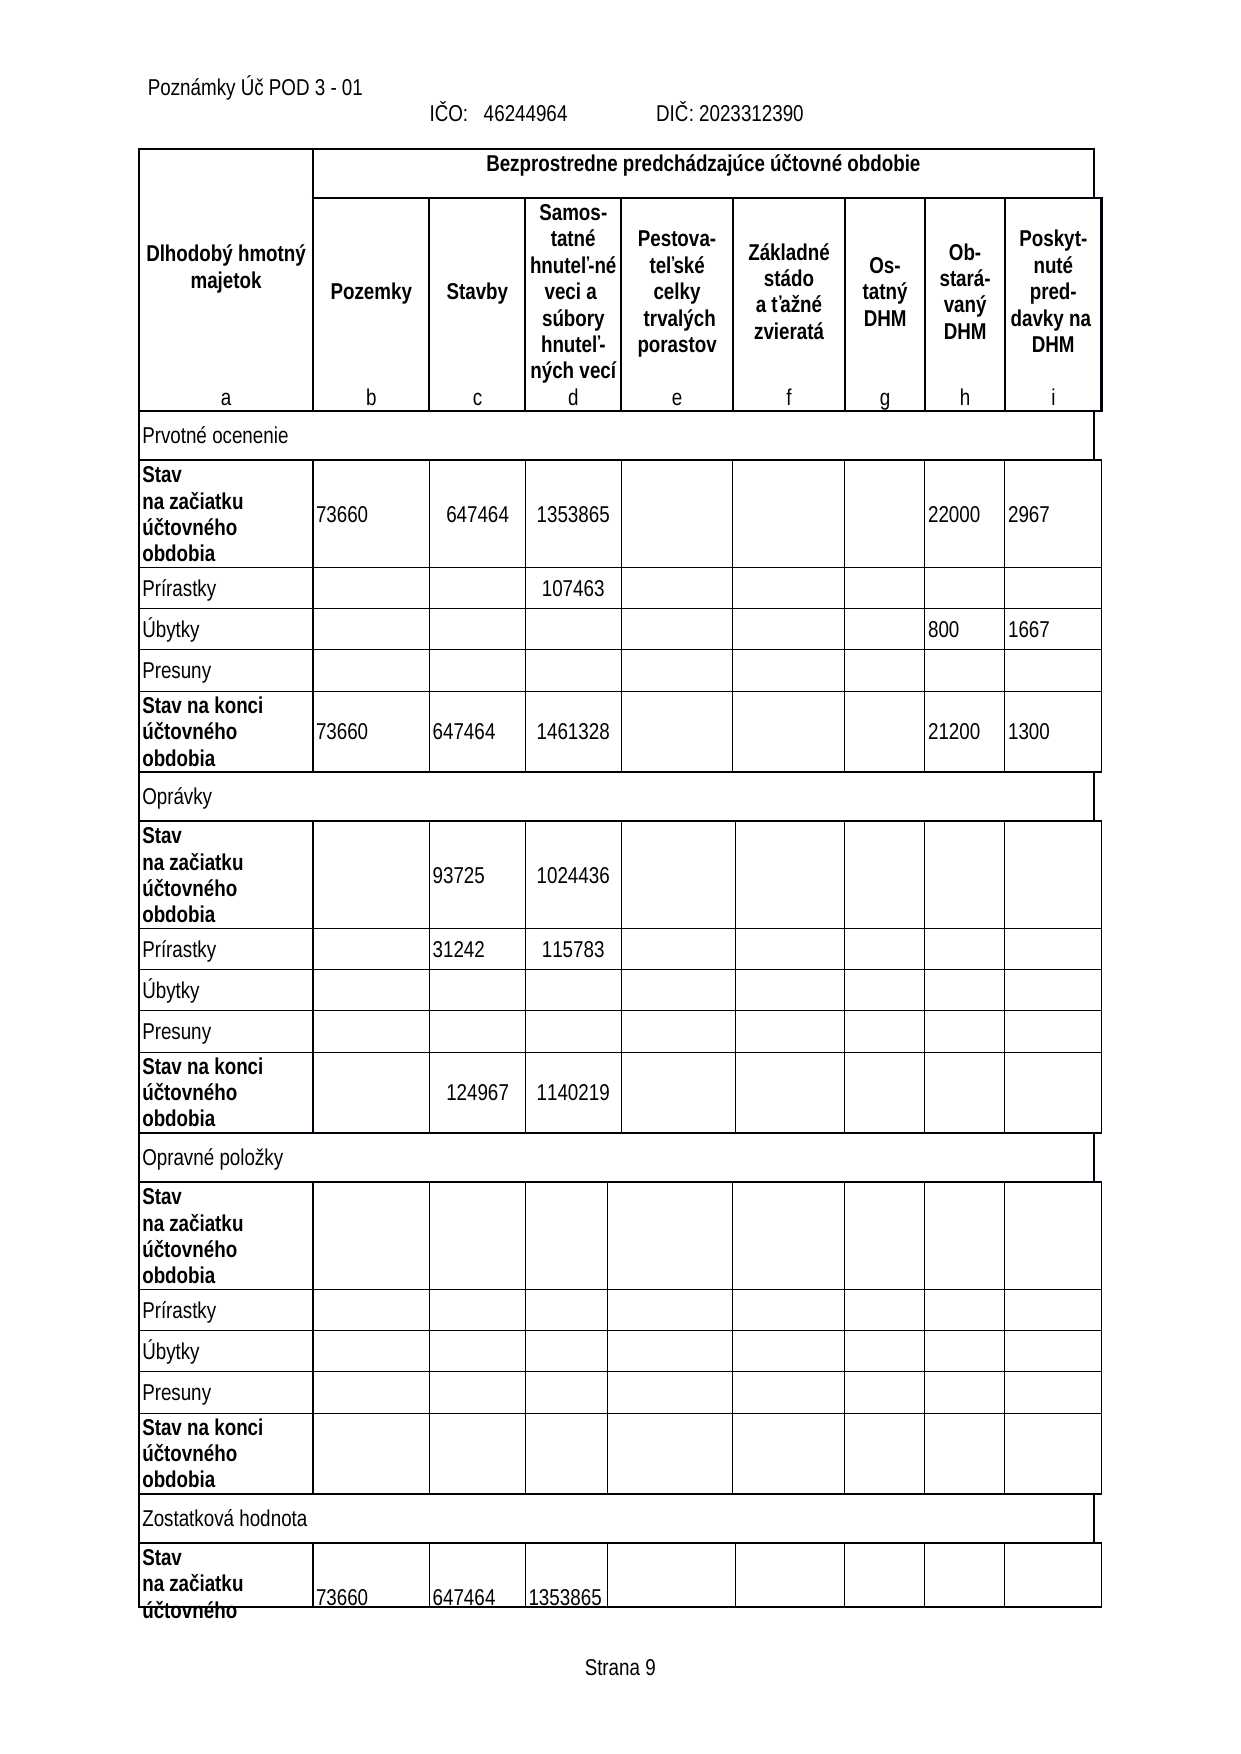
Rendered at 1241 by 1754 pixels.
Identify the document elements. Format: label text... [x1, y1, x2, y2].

table_cell 1353865 [526, 461, 621, 567]
table_cell [622, 568, 732, 608]
table_cell [925, 822, 1004, 928]
table_cell [430, 568, 525, 608]
table_cell [314, 1331, 429, 1371]
table_cell [526, 1183, 607, 1288]
table_cell [845, 568, 924, 608]
table_cell [845, 1290, 924, 1330]
table_cell [430, 1290, 525, 1330]
table_cell [430, 1183, 525, 1288]
table_cell 1300 [1005, 692, 1101, 771]
table_cell [733, 1183, 844, 1288]
table_cell c [430, 384, 524, 410]
table_cell [733, 1290, 844, 1330]
table_cell [845, 1331, 924, 1371]
table_cell 21200 [925, 692, 1004, 771]
table_header Dlhodobý hmotný majetok [140, 150, 312, 383]
table_cell Stavby [430, 199, 524, 383]
table_cell 1024436 [526, 822, 621, 928]
table_cell Zostatková hodnota [140, 1495, 1093, 1542]
table_cell [733, 568, 844, 608]
table_cell a [140, 384, 312, 410]
table_cell Presuny [140, 1372, 312, 1413]
table_cell [925, 929, 1004, 969]
table_cell [608, 1414, 732, 1493]
table_cell [845, 1011, 924, 1052]
table_cell [430, 1011, 525, 1052]
table_cell [733, 1372, 844, 1413]
table_cell [622, 461, 732, 567]
table_cell Pestova-teľské celky trvalých porastov [622, 199, 732, 383]
table_cell [526, 609, 621, 649]
table_cell 1140219 [526, 1053, 621, 1132]
table_cell [526, 650, 621, 691]
table_cell [314, 1414, 429, 1493]
table_cell Stav na začiatku účtovného obdobia [140, 1544, 312, 1606]
table_cell d [526, 384, 620, 410]
table_cell Stav na začiatku účtovného obdobia [140, 461, 312, 567]
table_cell [608, 1290, 732, 1330]
table_cell [608, 1372, 732, 1413]
table_cell 73660 [314, 1544, 429, 1606]
table_cell i [1006, 384, 1100, 410]
table_cell [1095, 1134, 1101, 1181]
table_cell 31242 [430, 929, 525, 969]
table_cell Prírastky [140, 929, 312, 969]
table_cell [845, 1544, 924, 1606]
table_cell [430, 1331, 525, 1371]
table_cell [1005, 1053, 1101, 1132]
table_cell f [734, 384, 844, 410]
table_cell 1353865 [526, 1544, 607, 1606]
table_cell 73660 [314, 461, 429, 567]
table_cell [1005, 1544, 1101, 1606]
table_cell 22000 [925, 461, 1004, 567]
table_cell [1095, 773, 1101, 820]
table_cell [733, 692, 844, 771]
table_cell [736, 970, 844, 1010]
table_cell [925, 1331, 1004, 1371]
table_cell [608, 1183, 732, 1288]
table_cell [1005, 1414, 1101, 1493]
table_cell [430, 650, 525, 691]
table_cell [1005, 1290, 1101, 1330]
table_cell [314, 650, 429, 691]
table_cell [845, 929, 924, 969]
table_cell [314, 929, 429, 969]
table_cell [845, 461, 924, 567]
table_cell [1005, 1183, 1101, 1288]
table_cell [845, 970, 924, 1010]
table_cell 647464 [430, 692, 525, 771]
table_cell Úbytky [140, 609, 312, 649]
table_cell [1005, 822, 1101, 928]
table_cell [733, 650, 844, 691]
table_cell [845, 1183, 924, 1288]
table_cell [608, 1331, 732, 1371]
table_cell [736, 822, 844, 928]
table_cell [526, 1372, 607, 1413]
table_cell [845, 650, 924, 691]
table_cell Úbytky [140, 1331, 312, 1371]
table_cell [622, 650, 732, 691]
table_cell [925, 1053, 1004, 1132]
table_cell [430, 609, 525, 649]
table_cell Samos-tatné hnuteľ-né veci a súbory hnuteľ-ných vecí [526, 199, 620, 383]
table_cell Pozemky [314, 199, 428, 383]
table_cell [622, 822, 735, 928]
table_cell Presuny [140, 650, 312, 691]
table_cell [1005, 970, 1101, 1010]
table_cell 73660 [314, 692, 429, 771]
table_cell [845, 609, 924, 649]
table_cell Stav na začiatku účtovného obdobia [140, 1183, 312, 1288]
table_cell 124967 [430, 1053, 525, 1132]
table_cell [430, 1372, 525, 1413]
table_cell Os-tatný DHM [846, 199, 924, 383]
table_cell [430, 970, 525, 1010]
table_cell [314, 822, 429, 928]
table_cell Stav na konci účtovného obdobia [140, 1414, 312, 1493]
table_cell [845, 1414, 924, 1493]
table_cell [925, 1372, 1004, 1413]
table_cell b [314, 384, 428, 410]
table_cell [314, 1053, 429, 1132]
table_cell [622, 692, 732, 771]
table_cell Stav na konci účtovného obdobia [140, 692, 312, 771]
table_cell [314, 1290, 429, 1330]
table_cell [1005, 1372, 1101, 1413]
table_cell [925, 568, 1004, 608]
table_cell [736, 1053, 844, 1132]
table_cell [733, 1331, 844, 1371]
table_cell 1667 [1005, 609, 1101, 649]
table_cell 647464 [430, 461, 525, 567]
table_cell [736, 929, 844, 969]
table_cell [526, 970, 621, 1010]
table_cell [845, 1053, 924, 1132]
table_cell [1005, 1011, 1101, 1052]
table_cell Úbytky [140, 970, 312, 1010]
table_cell [1005, 1331, 1101, 1371]
table_cell [733, 461, 844, 567]
table_cell Ob-stará-vaný DHM [926, 199, 1004, 383]
table_cell [526, 1011, 621, 1052]
table_cell Stav na konci účtovného obdobia [140, 1053, 312, 1132]
table_cell [925, 1414, 1004, 1493]
table_cell [736, 1011, 844, 1052]
table_cell [845, 822, 924, 928]
table_cell [608, 1544, 735, 1606]
table_cell Poskyt-nuté pred-davky na DHM [1006, 199, 1100, 383]
table_cell [1095, 412, 1101, 459]
table_cell Stav na začiatku účtovného obdobia [140, 822, 312, 928]
table_cell Základné stádo a ťažné zvieratá [734, 199, 844, 383]
table_cell g [846, 384, 924, 410]
table_header Bezprostredne predchádzajúce účtovné obdobie [314, 150, 1093, 197]
table_cell [845, 692, 924, 771]
table_cell [845, 1372, 924, 1413]
table_cell [925, 970, 1004, 1010]
table_cell 93725 [430, 822, 525, 928]
table_cell e [622, 384, 732, 410]
table_cell [1005, 650, 1101, 691]
table_cell [622, 1053, 735, 1132]
table_cell [1005, 568, 1101, 608]
table_cell h [926, 384, 1004, 410]
table_cell 1461328 [526, 692, 621, 771]
table_cell 2967 [1005, 461, 1101, 567]
table_cell [1005, 929, 1101, 969]
table_cell [925, 650, 1004, 691]
table_cell 115783 [526, 929, 621, 969]
table_cell [733, 1414, 844, 1493]
table_cell [925, 1183, 1004, 1288]
table_cell Prírastky [140, 568, 312, 608]
table_cell 647464 [430, 1544, 525, 1606]
table_cell [314, 609, 429, 649]
table_cell Presuny [140, 1011, 312, 1052]
table_cell [622, 929, 735, 969]
table_cell [1095, 1495, 1101, 1542]
table_cell [526, 1290, 607, 1330]
table_cell [925, 1290, 1004, 1330]
table_cell 800 [925, 609, 1004, 649]
table_cell [314, 1183, 429, 1288]
table_cell [925, 1544, 1004, 1606]
table_cell [622, 1011, 735, 1052]
table_cell Prvotné ocenenie [140, 412, 1093, 459]
table_cell Prírastky [140, 1290, 312, 1330]
table_cell [314, 1372, 429, 1413]
table_cell [733, 609, 844, 649]
table_cell Opravné položky [140, 1134, 1093, 1181]
table_cell [430, 1414, 525, 1493]
table_cell Oprávky [140, 773, 1093, 820]
table_cell 107463 [526, 568, 621, 608]
table_cell [314, 1011, 429, 1052]
table_cell [314, 970, 429, 1010]
table_cell [526, 1414, 607, 1493]
table_cell [925, 1011, 1004, 1052]
table_cell [622, 609, 732, 649]
table_header [1095, 148, 1101, 197]
table_cell [736, 1544, 844, 1606]
table_cell [314, 568, 429, 608]
table_cell [526, 1331, 607, 1371]
table_cell [622, 970, 735, 1010]
